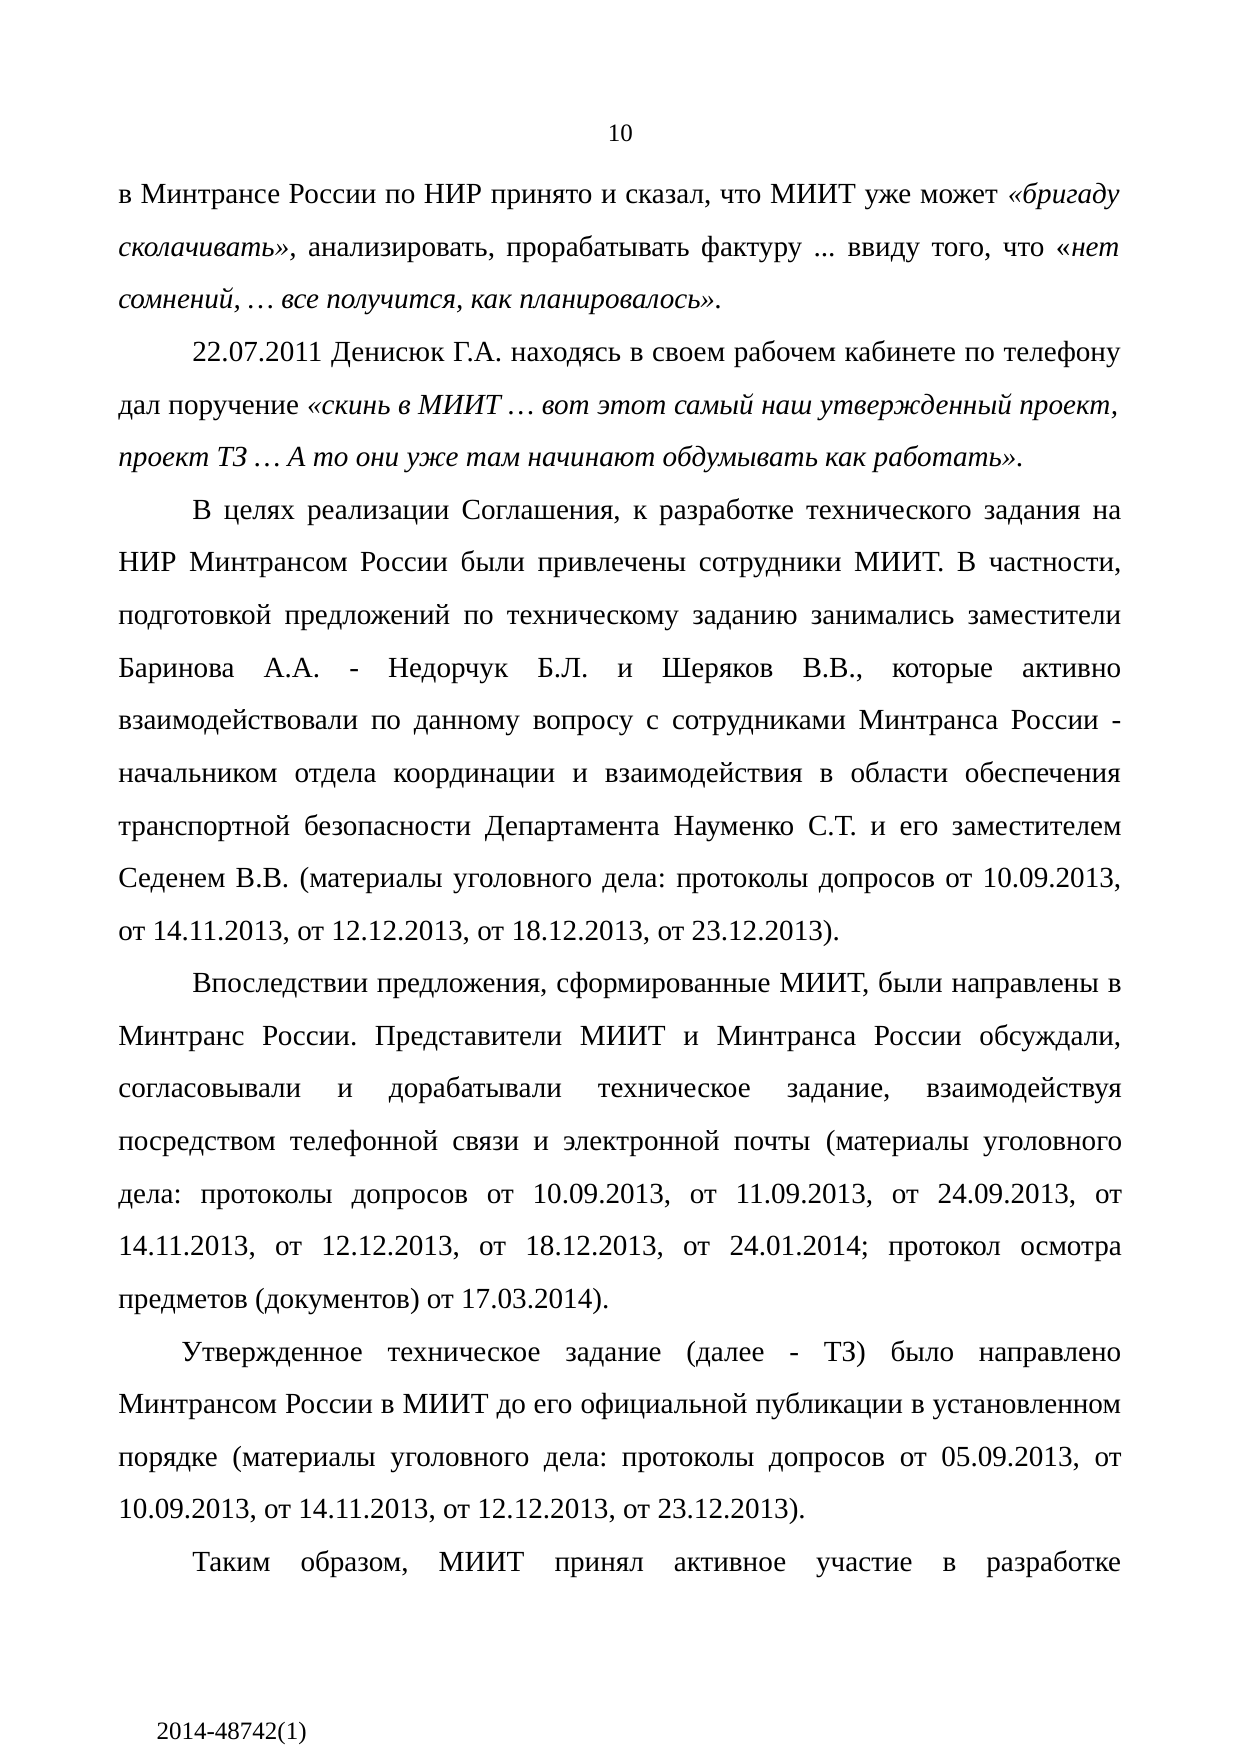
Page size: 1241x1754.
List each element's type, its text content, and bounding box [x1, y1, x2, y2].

text Утвержденное техническое задание (далее - ТЗ) было направлено Минтрансом России в МИИТ до его официальной публикации в установленном порядке (материалы уголовного дела: протоколы допросов от 05.09.2013, от 10.09.2013, от 14.11.2013, от 12.12.2013, от 23.12.2013). [118, 1334, 1122, 1525]
text Таким образом, МИИТ принял активное участие в разработке [118, 1544, 1122, 1578]
text Впоследствии предложения, сформированные МИИТ, были направлены в Минтранс России. Представители МИИТ и Минтранса России обсуждали, согласовывали и дорабатывали техническое задание, взаимодействуя посредством телефонной связи и электронной почты (материалы уголовного дела: протоколы допросов от 10.09.2013, от 11.09.2013, от 24.09.2013, от 14.11.2013, от 12.12.2013, от 18.12.2013, от 24.01.2014; протокол осмотра предметов (документов) от 17.03.2014). [118, 965, 1122, 1314]
text В целях реализации Соглашения, к разработке технического задания на НИР Минтрансом России были привлечены сотрудники МИИТ. В частности, подготовкой предложений по техническому заданию занимались заместители Баринова А.А. - Недорчук Б.Л. и Шеряков В.В., которые активно взаимодействовали по данному вопросу с сотрудниками Минтранса России - начальником отдела координации и взаимодействия в области обеспечения транспортной безопасности Департамента Науменко С.Т. и его заместителем Седенем В.В. (материалы уголовного дела: протоколы допросов от 10.09.2013, от 14.11.2013, от 12.12.2013, от 18.12.2013, от 23.12.2013). [118, 492, 1122, 946]
text 22.07.2011 Денисюк Г.А. находясь в своем рабочем кабинете по телефону дал поручение «скинь в МИИТ … вот этот самый наш утвержденный проект, проект ТЗ … А то они уже там начинают обдумывать как работать». [118, 334, 1122, 473]
text в Минтрансе России по НИР принято и сказал, что МИИТ уже может «бригаду сколачивать», анализировать, прорабатывать фактуру ... ввиду того, что «нет сомнений, … все получится, как планировалось». [118, 176, 1122, 315]
